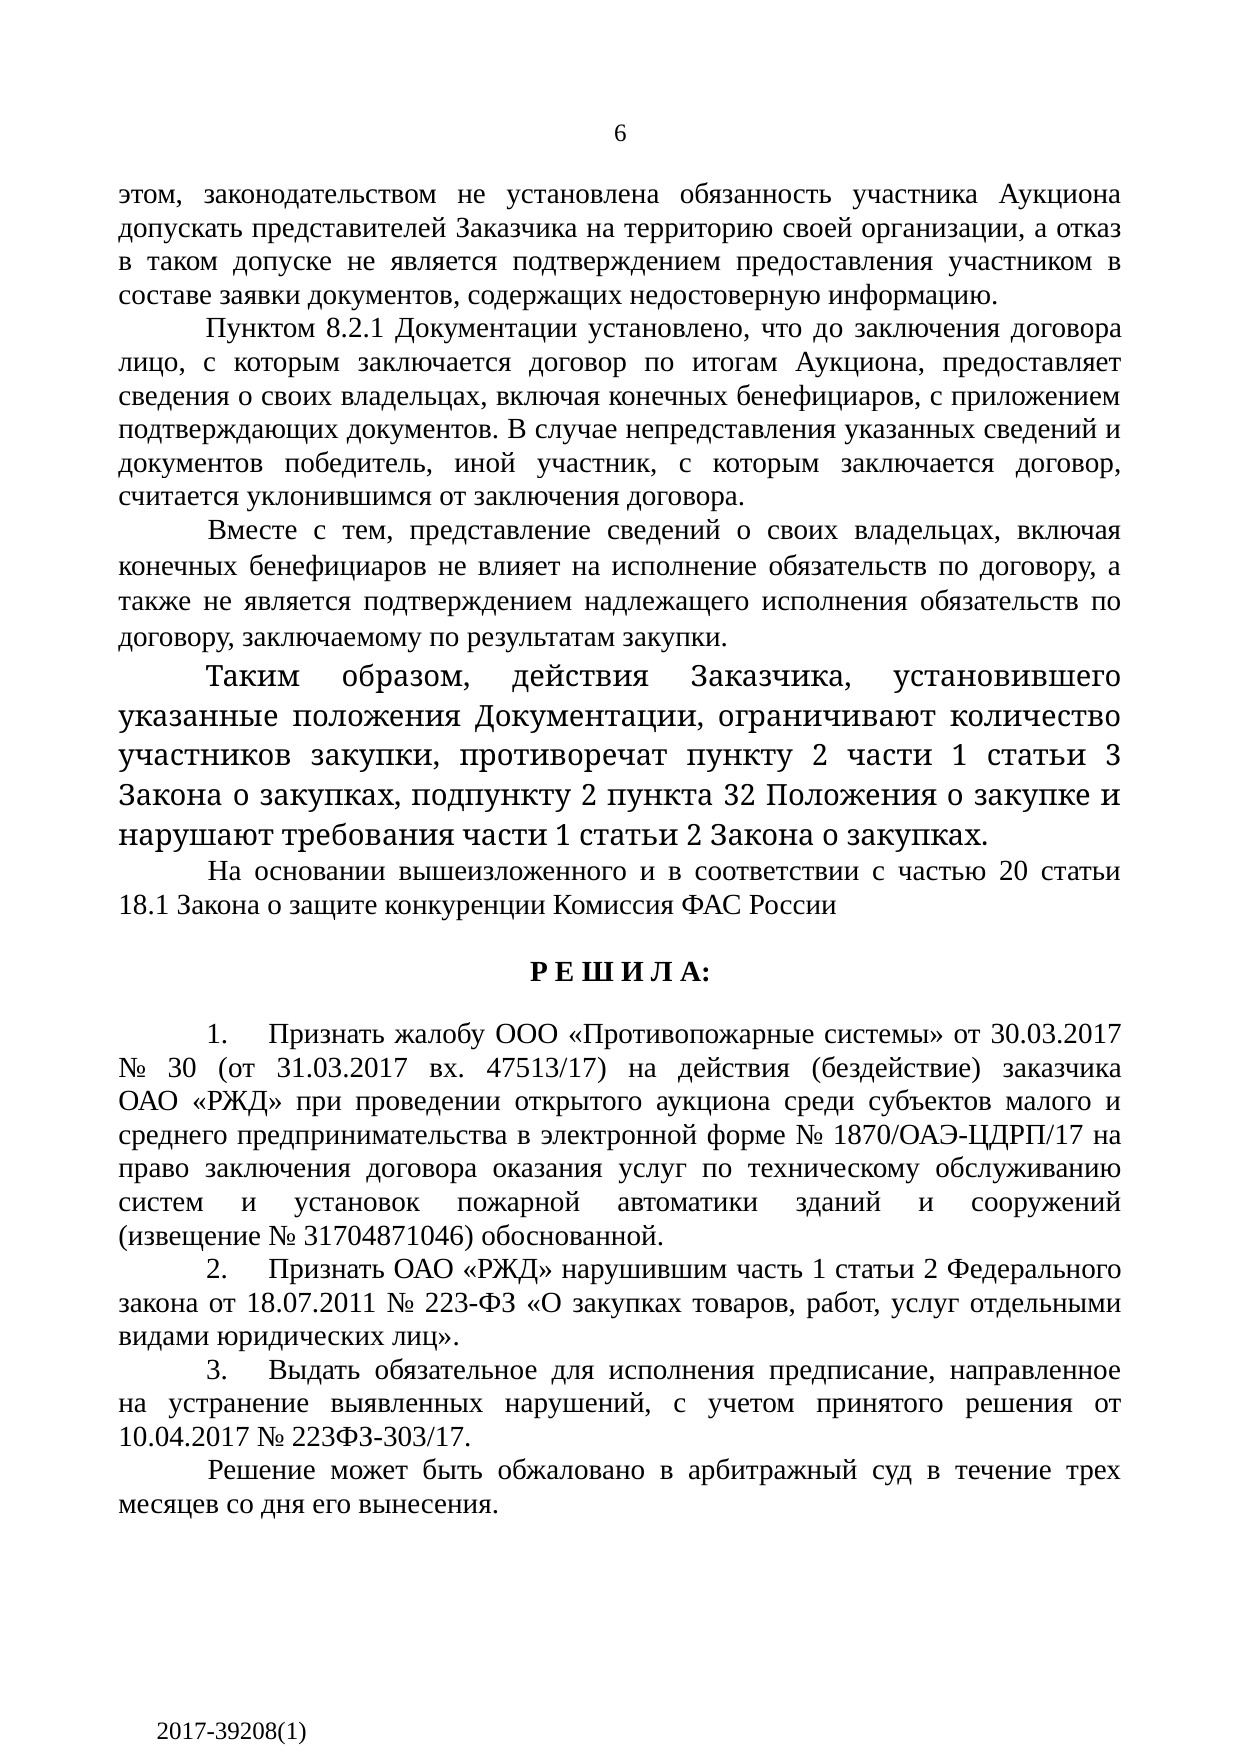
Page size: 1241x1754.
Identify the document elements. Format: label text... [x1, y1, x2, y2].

list Выдать обязательное для исполнения предписание, направленное на устранение выявленных нарушений, с учетом принятого решения от 10.04.2017 № 223ФЗ-303/17. [118, 1352, 1122, 1452]
text этом, законодательством не установлена обязанность участника Аукциона допускать представителей Заказчика на территорию своей организации, а отказ в таком допуске не является подтверждением предоставления участником в составе заявки документов, содержащих недостоверную информацию. [118, 176, 1122, 311]
text Решение может быть обжаловано в арбитражный суд в течение трех месяцев со дня его вынесения. [118, 1452, 1122, 1519]
text Таким образом, действия Заказчика, установившего указанные положения Документации, ограничивают количество участников закупки, противоречат пункту 2 части 1 статьи 3 Закона о закупках, подпункту 2 пункта 32 Положения о закупке и нарушают требования части 1 статьи 2 Закона о закупках. [118, 655, 1122, 853]
text На основании вышеизложенного и в соответствии с частью 20 статьи 18.1 Закона о защите конкуренции Комиссия ФАС России [118, 853, 1122, 921]
text Р Е Ш И Л А: [118, 954, 1122, 988]
text Вместе с тем, представление сведений о своих владельцах, включая конечных бенефициаров не влияет на исполнение обязательств по договору, а также не является подтверждением надлежащего исполнения обязательств по договору, заключаемому по результатам закупки. [118, 512, 1122, 653]
list Признать жалобу ООО «Противопожарные системы» от 30.03.2017 № 30 (от 31.03.2017 вх. 47513/17) на действия (бездействие) заказчика ОАО «РЖД» при проведении открытого аукциона среди субъектов малого и среднего предпринимательства в электронной форме № 1870/ОАЭ-ЦДРП/17 на право заключения договора оказания услуг по техническому обслуживанию систем и установок пожарной автоматики зданий и сооружений (извещение № 31704871046) обоснованной. [118, 1016, 1122, 1251]
list Признать ОАО «РЖД» нарушившим часть 1 статьи 2 Федерального закона от 18.07.2011 № 223-ФЗ «О закупках товаров, работ, услуг отдельными видами юридических лиц». [118, 1251, 1122, 1352]
text Пунктом 8.2.1 Документации установлено, что до заключения договора лицо, с которым заключается договор по итогам Аукциона, предоставляет сведения о своих владельцах, включая конечных бенефициаров, с приложением подтверждающих документов. В случае непредставления указанных сведений и документов победитель, иной участник, с которым заключается договор, считается уклонившимся от заключения договора. [118, 311, 1122, 512]
